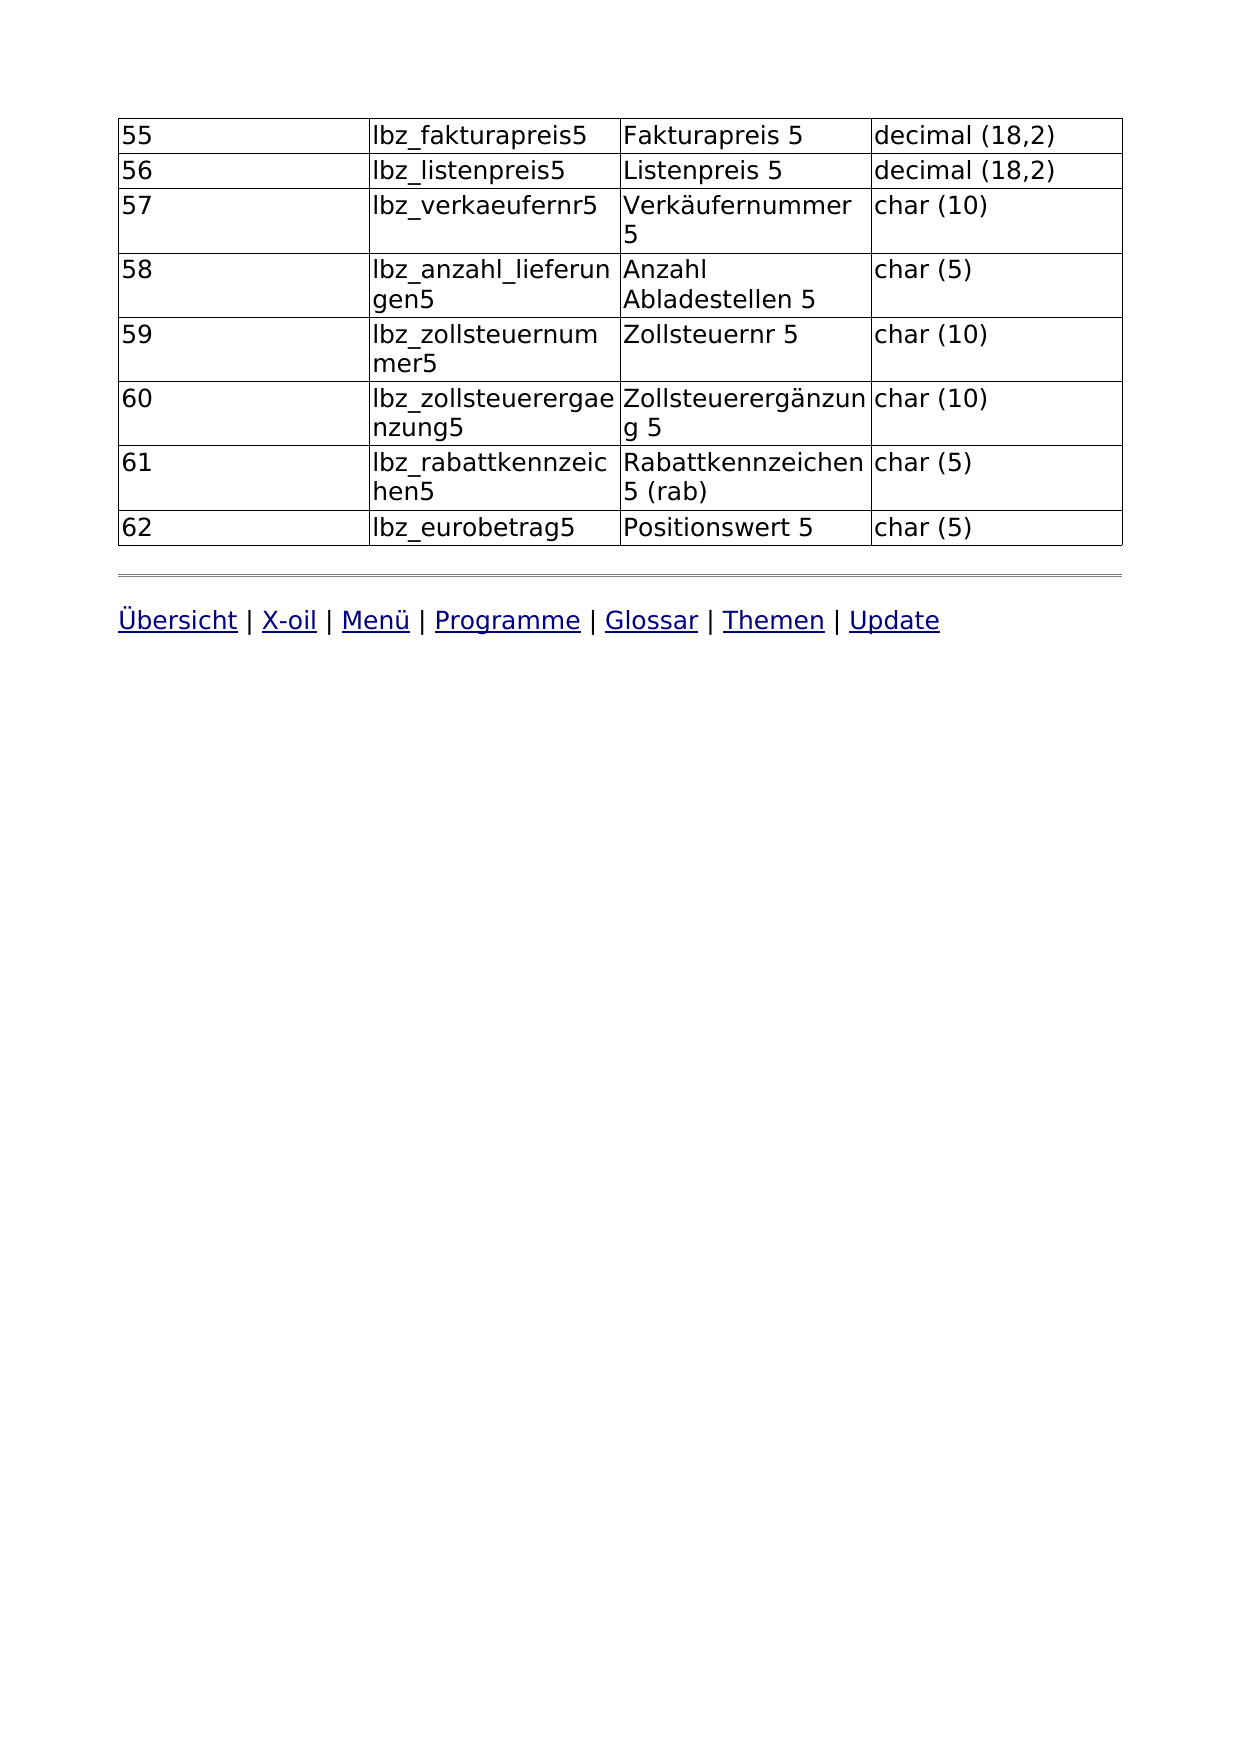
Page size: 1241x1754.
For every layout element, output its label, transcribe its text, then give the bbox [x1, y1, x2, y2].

table_cell lbz_verkaeufernr5 [370, 189, 620, 253]
table_cell char (5) [872, 254, 1122, 317]
table_cell Rabattkennzeichen 5 (rab) [621, 446, 871, 510]
table_cell lbz_zollsteuerergaenzung5 [370, 382, 620, 445]
table_cell lbz_rabattkennzeichen5 [370, 446, 620, 510]
table_cell 56 [119, 154, 369, 188]
table_cell 58 [119, 254, 369, 317]
table_cell decimal (18,2) [872, 154, 1122, 188]
table_cell char (10) [872, 318, 1122, 381]
table_cell lbz_eurobetrag5 [370, 511, 620, 545]
table_cell 57 [119, 189, 369, 253]
text Übersicht | X-oil | Menü | Programme | Glossar | Themen | Update [118, 606, 1122, 635]
table_cell 62 [119, 511, 369, 545]
table_cell lbz_listenpreis5 [370, 154, 620, 188]
table_cell 55 [119, 119, 369, 153]
table_cell lbz_fakturapreis5 [370, 119, 620, 153]
table_cell char (10) [872, 382, 1122, 445]
table_cell lbz_zollsteuernummer5 [370, 318, 620, 381]
table_cell char (5) [872, 446, 1122, 510]
table_cell char (10) [872, 189, 1122, 253]
table_cell Positionswert 5 [621, 511, 871, 545]
table_cell Zollsteuernr 5 [621, 318, 871, 381]
table_cell decimal (18,2) [872, 119, 1122, 153]
table_cell lbz_anzahl_lieferungen5 [370, 254, 620, 317]
table_cell char (5) [872, 511, 1122, 545]
table_cell 59 [119, 318, 369, 381]
table_cell Verkäufernummer 5 [621, 189, 871, 253]
table_cell Anzahl Abladestellen 5 [621, 254, 871, 317]
table_cell 60 [119, 382, 369, 445]
table_cell 61 [119, 446, 369, 510]
table_cell Listenpreis 5 [621, 154, 871, 188]
table_cell Zollsteuerergänzung 5 [621, 382, 871, 445]
table_cell Fakturapreis 5 [621, 119, 871, 153]
